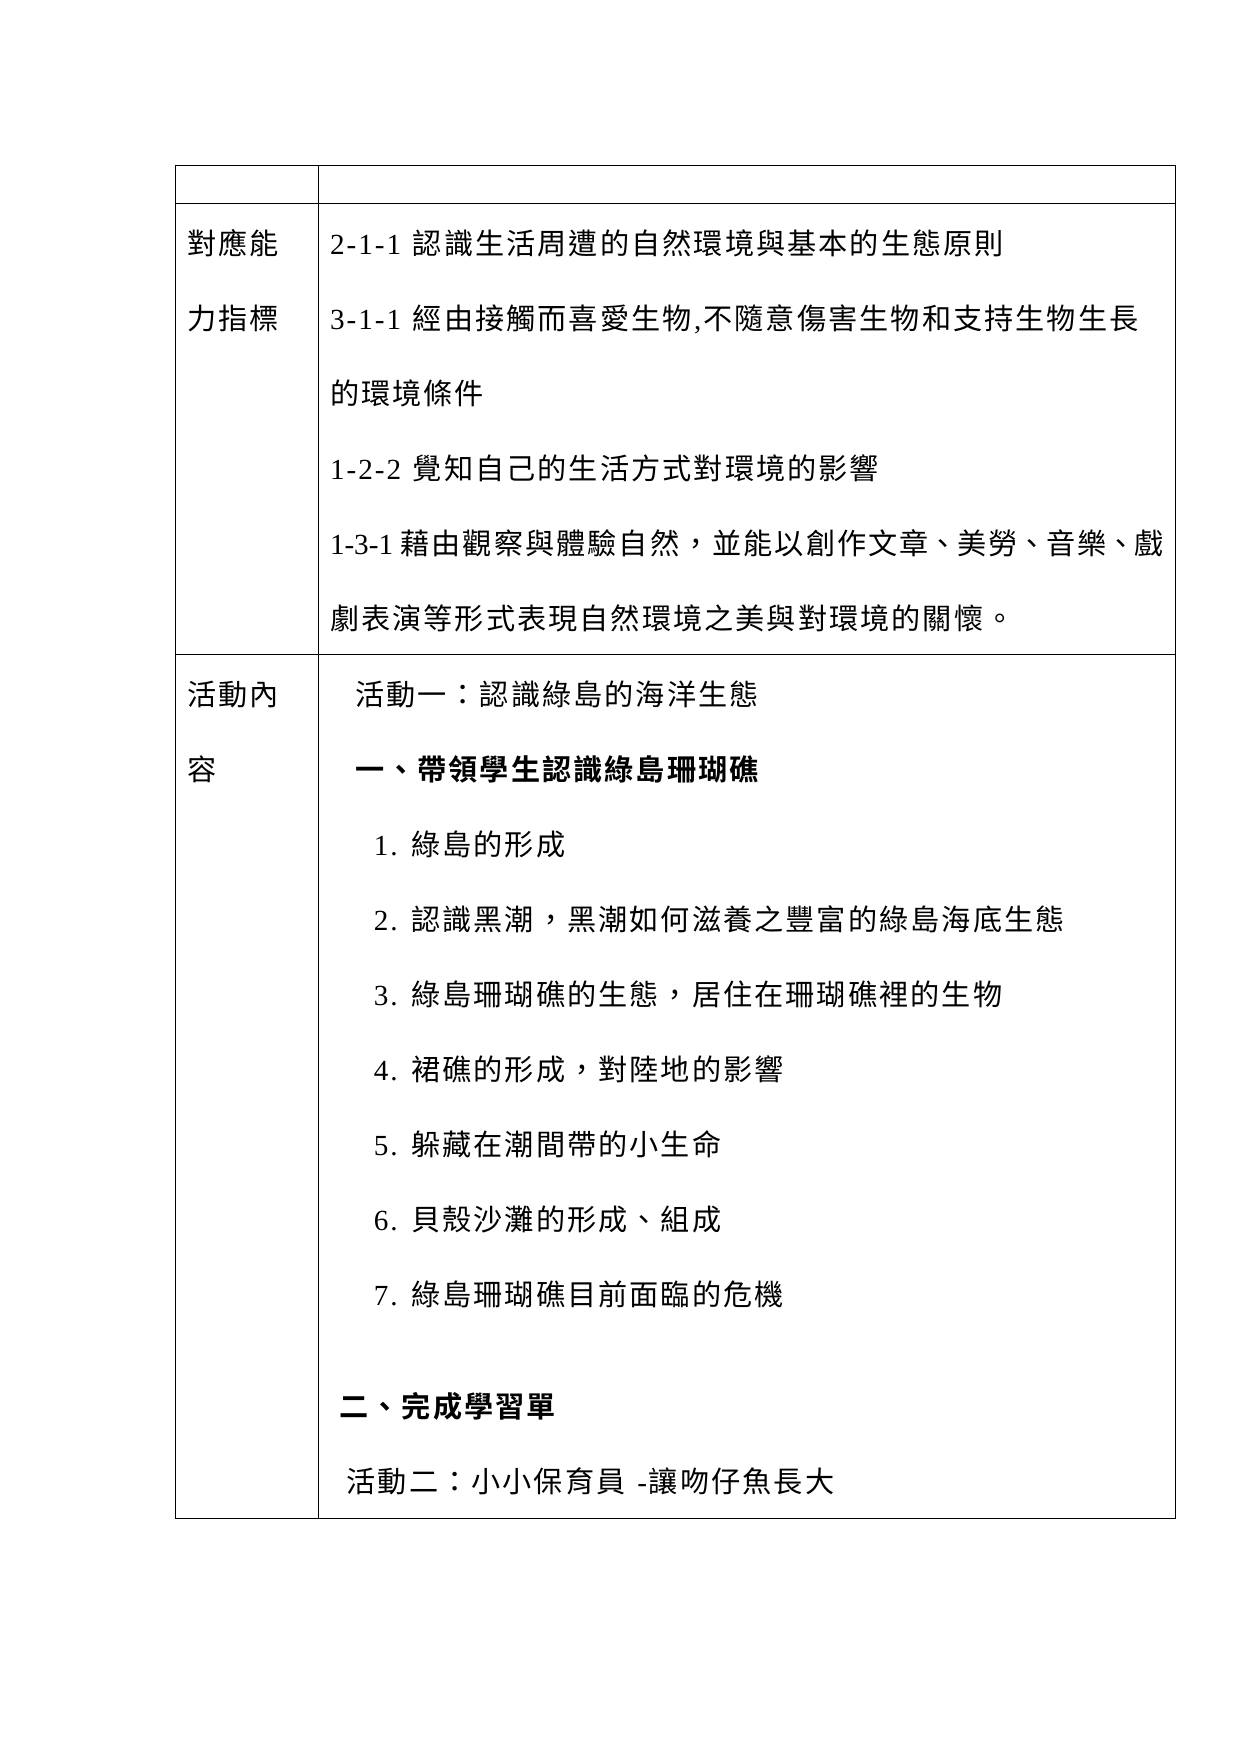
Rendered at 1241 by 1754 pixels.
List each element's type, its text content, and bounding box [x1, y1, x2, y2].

table_cell 活動一：認識綠島的海洋生態 一、帶領學生認識綠島珊瑚礁 綠島的形成 認識黑潮，黑潮如何滋養之豐富的綠島海底生態 綠島珊瑚礁的生態，居住在珊瑚礁裡的生物 裙礁的形成，對陸地的影響 躲藏在潮間帶的小生命 貝殼沙灘的形成、組成 綠島珊瑚礁目前面臨的危機 二、完成學習單 活動二：小小保育員 -讓吻仔魚長大 1.播放影片讓學生認識小丑魚產卵的過程，http://www.thg-aquarium.com.tw/ 2.教師提問 (1)有誰「聽過」、「看過」吻仔魚？ (2)吻仔魚是什麼魚呢？ 3.請學生閱讀以下的報導 讓小魚苗有機會長大 July 18th, 2006 陳來斌（導遊） 農委會決定自九十七年起，全面禁捕「吻仔魚」，讓小魚苗有機會長大。 許多消費者至今還以為吻仔魚是單一、長不大的魚種。非也！「牠們」是許許多多至少一、二百種魚的魚苗。牠們的「正當前途」有二條，一、大部份成為出生當時其他較大魚類的食物，其情況就是吾人常說的「大魚吃小魚」，而夠成熟的大魚，才是人類捕撈為食物的對象。二、少部份存活的吻仔自行長大，成為形態互異的各種魚，當牠們成熟時的體重，約是魚苗時的數十、百乃至千倍之多。 吃吻仔是為補充鈣質。然而，如此一來，除造成魚類生態浩劫外，卻同時忽略了可以百分百替代的妙法，不僅不破壞生態，還幫忙漁民。那就是，放過吻仔，多吃丁香、鱙仔。丁香、鱙仔都是小型魚，澎湖海域是原鄉。相較於吻的營養價值，有過之而無不及，何妨當做替代品？ 3. 教師提問 (1)問學生有沒有吃過吻仔魚？ (2)看過以上的影片有什麼想法？我們是不是該等小魚苗長大再吃？ (3)我們可以選擇其他什麼食物代替小魚苗？ 活動三： 製作吻仔魚報導 將以上的文章與心得貼在校園布告欄上，請大家重視。 活動四： 戶外踏查 方式一:選擇大退潮的時間到海邊，可以看到一些退潮後裸露的珊瑚礁和生物。 1.大退潮的時間可以查詢中央氣象局潮汐預報，http://www.cwb.gov.tw/ 。 2.指導學生不要踩在珊瑚上面，也不要採集任何生物，使用眼睛攝影機來記錄，可以配合學習單。 方式二: 到各地方的海洋館或海生館舉行戶外教學。 [319, 655, 1175, 1518]
table_cell 活動內容 [176, 655, 318, 1518]
table_cell [319, 166, 1175, 203]
table_cell 對應能力指標 [176, 204, 318, 654]
table_cell 2-1-1 認識生活周遭的自然環境與基本的生態原則 3-1-1 經由接觸而喜愛生物,不隨意傷害生物和支持生物生長的環境條件 1-2-2 覺知自己的生活方式對環境的影響 1-3-1 藉由觀察與體驗自然，並能以創作文章、美勞、音樂、戲劇表演等形式表現自然環境之美與對環境的關懷。 [319, 204, 1175, 654]
table_cell [176, 166, 318, 203]
